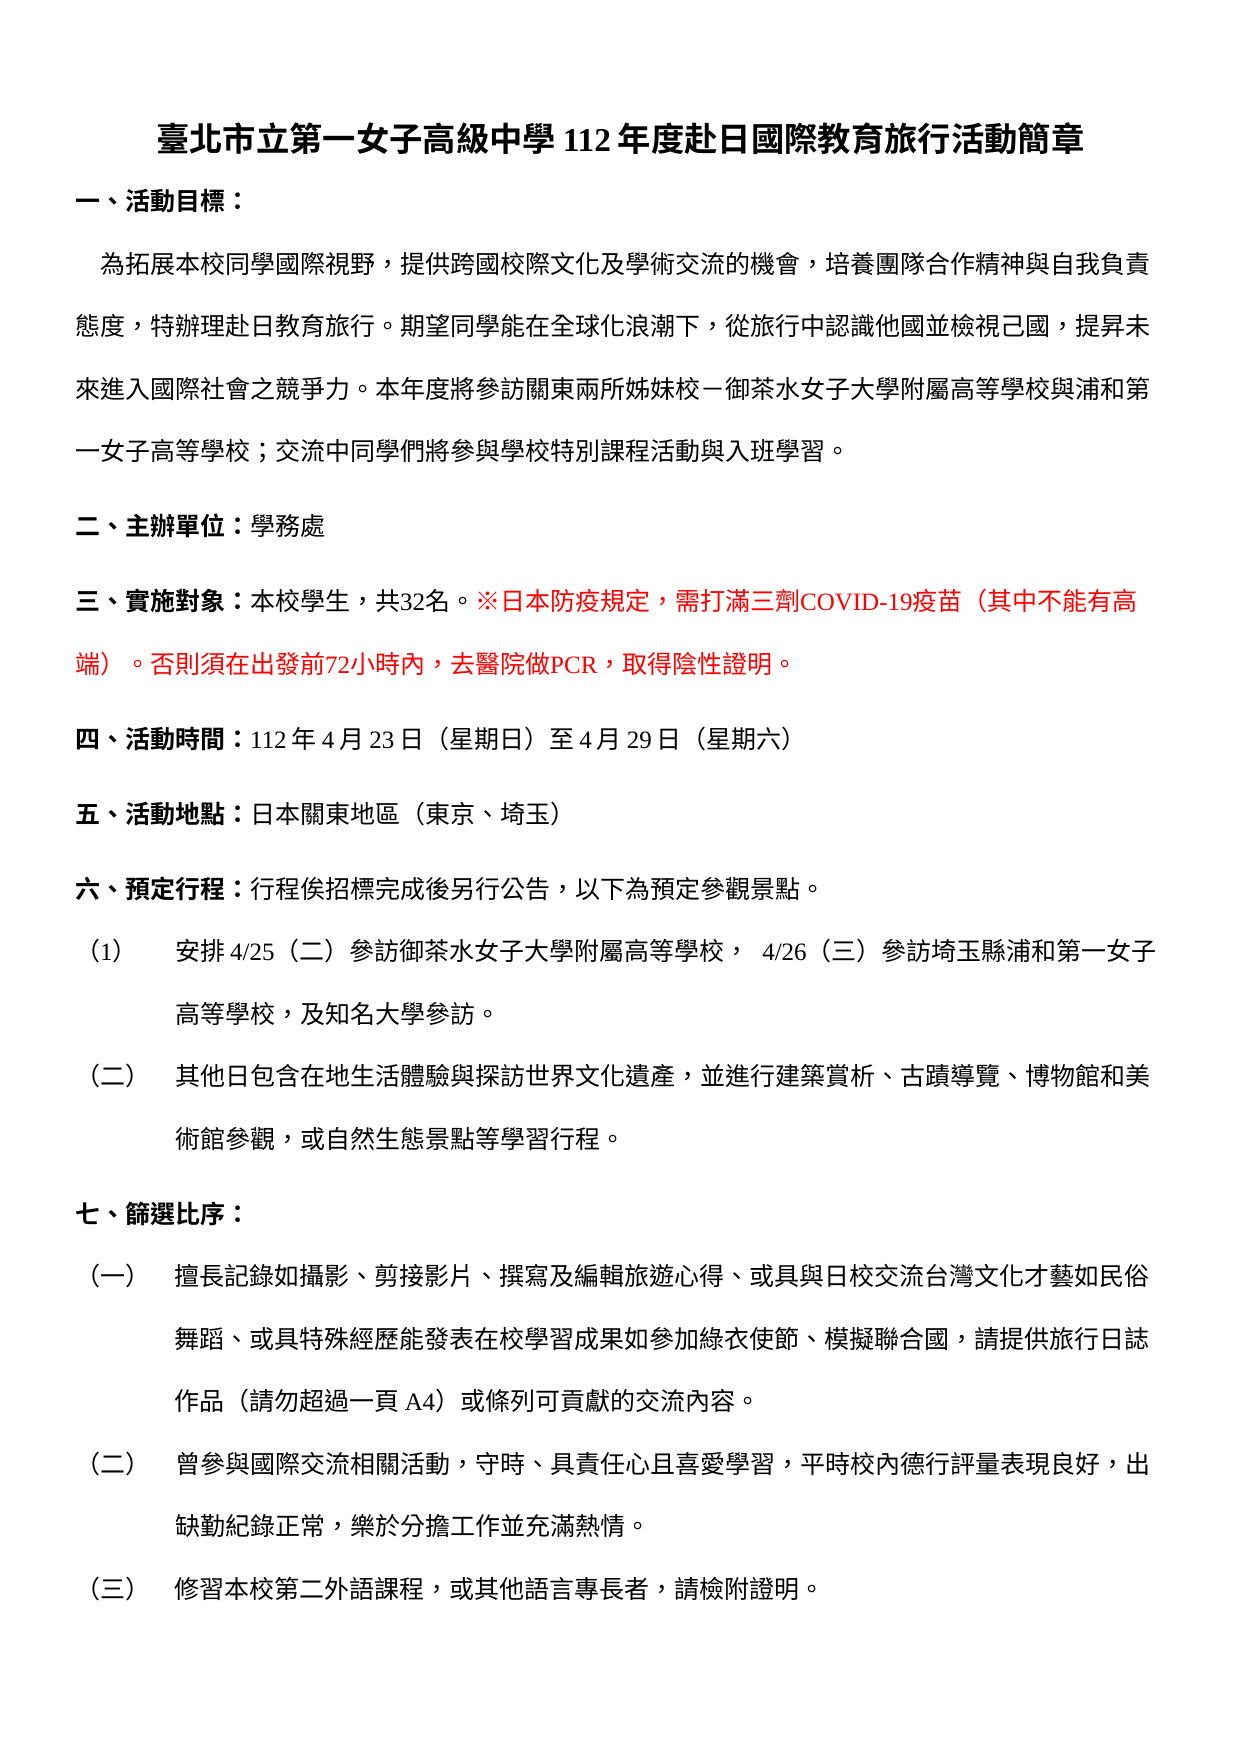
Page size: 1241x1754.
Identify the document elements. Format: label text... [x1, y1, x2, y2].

text （三） 修習本校第二外語課程，或其他語言專長者，請檢附證明。 [75, 1546, 1165, 1608]
list 安排4/25（二）參訪御茶水女子大學附屬高等學校， 4/26（三）參訪埼玉縣浦和第一女子高等學校，及知名大學參訪。 [75, 908, 1165, 1033]
text （二） 曾參與國際交流相關活動，守時、具責任心且喜愛學習，平時校內德行評量表現良好，出 缺勤紀錄正常，樂於分擔工作並充滿熱情。 [75, 1421, 1165, 1546]
text 七、篩選比序： [75, 1171, 1165, 1233]
text 臺北市立第一女子高級中學112年度赴日國際教育旅行活動簡章 [75, 96, 1165, 158]
text 四、活動時間：112年4月23日（星期日）至4月29日（星期六） [75, 696, 1165, 758]
text 一、活動目標： [75, 158, 1165, 221]
text 為拓展本校同學國際視野，提供跨國校際文化及學術交流的機會，培養團隊合作精神與自我負責態度，特辦理赴日教育旅行。期望同學能在全球化浪潮下，從旅行中認識他國並檢視己國，提昇未來進入國際社會之競爭力。本年度將參訪關東兩所姊妹校－御茶水女子大學附屬高等學校與浦和第一女子高等學校；交流中同學們將參與學校特別課程活動與入班學習。 [75, 221, 1165, 471]
text （二） 其他日包含在地生活體驗與探訪世界文化遺產，並進行建築賞析、古蹟導覽、博物館和美術館參觀，或自然生態景點等學習行程。 [75, 1033, 1165, 1158]
text 六、預定行程：行程俟招標完成後另行公告，以下為預定參觀景點。 [75, 846, 1165, 908]
text 三、實施對象：本校學生，共32名。※日本防疫規定，需打滿三劑COVID-19疫苗（其中不能有高端）。否則須在出發前72小時內，去醫院做PCR，取得陰性證明。 [75, 558, 1165, 683]
text （一） 擅長記錄如攝影、剪接影片、撰寫及編輯旅遊心得、或具與日校交流台灣文化才藝如民俗舞蹈、或具特殊經歷能發表在校學習成果如參加綠衣使節、模擬聯合國，請提供旅行日誌作品（請勿超過一頁A4）或條列可貢獻的交流內容。 [75, 1233, 1165, 1421]
text 五、活動地點：日本關東地區（東京、埼玉） [75, 771, 1165, 833]
text 二、主辦單位：學務處 [75, 483, 1165, 546]
